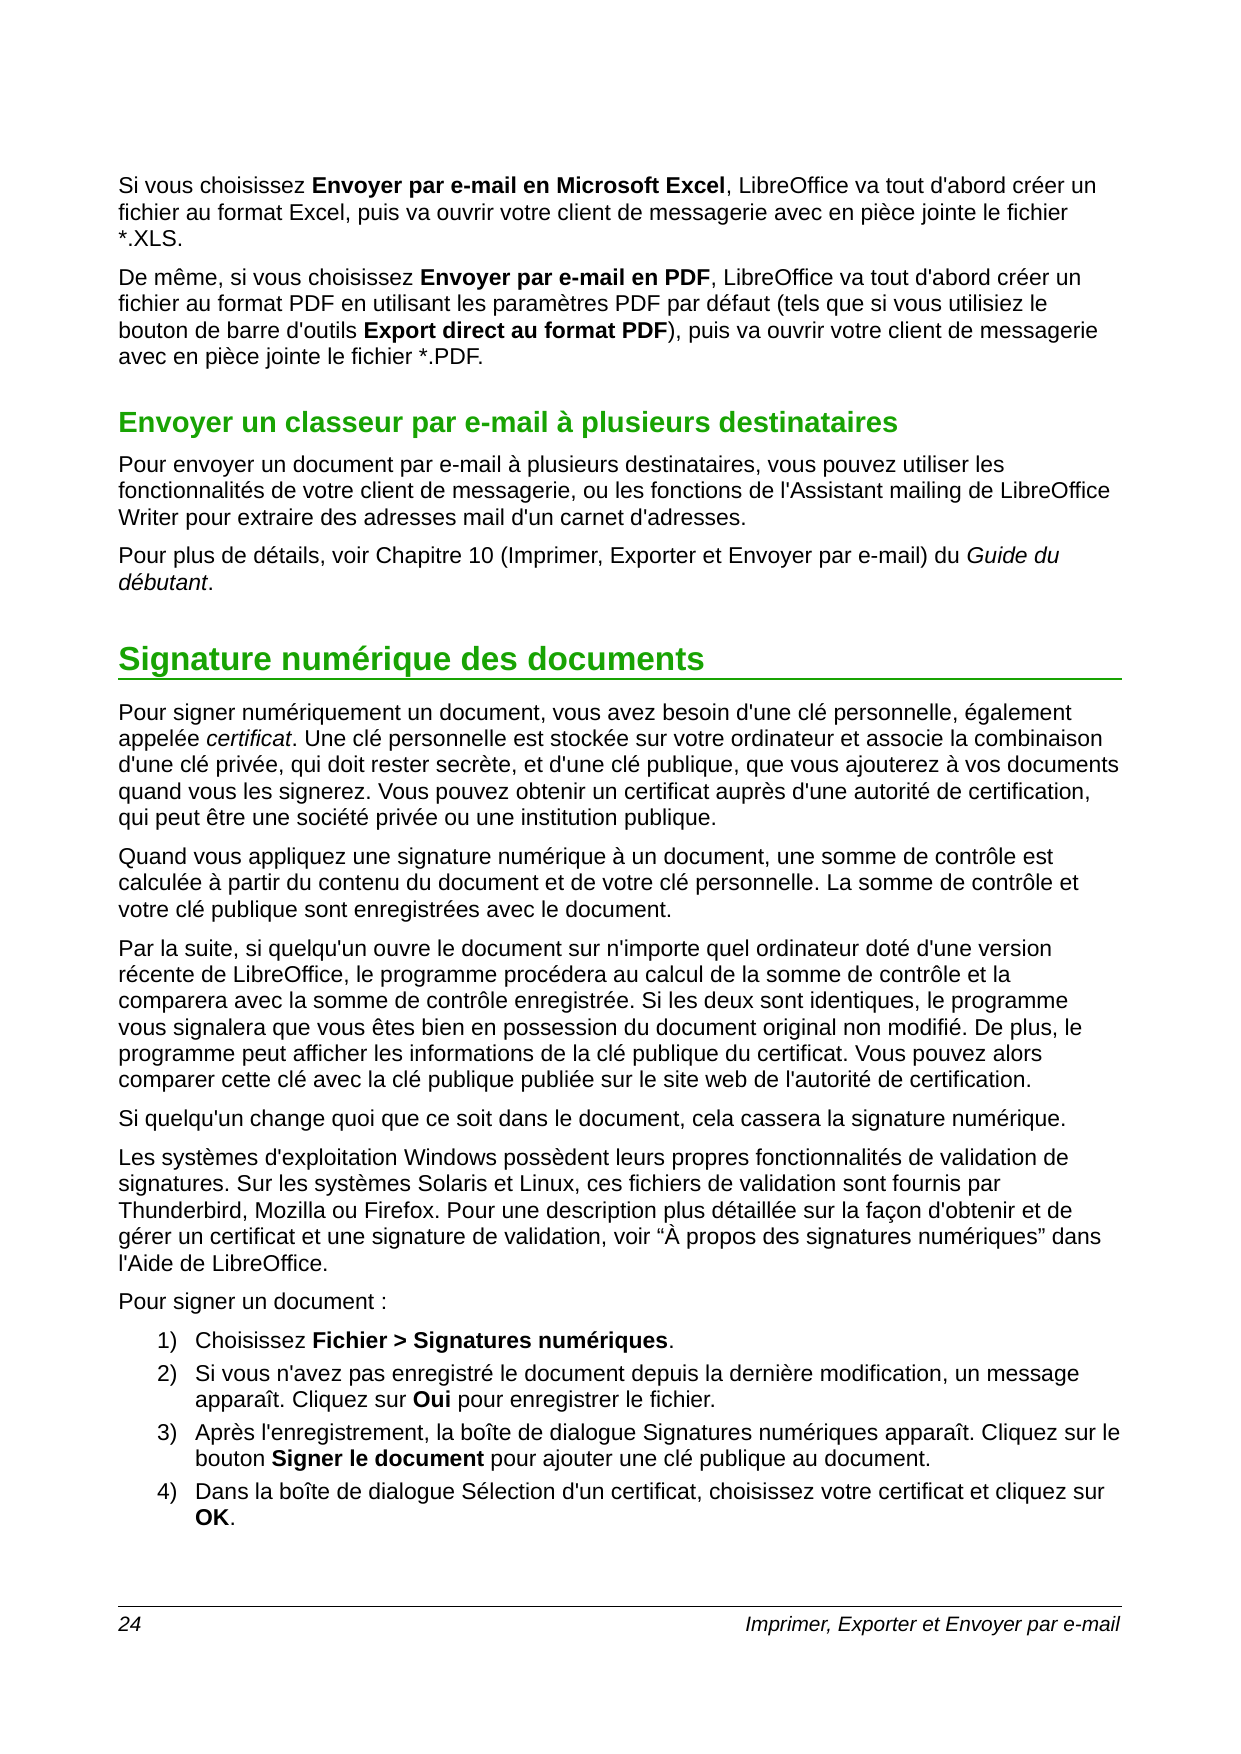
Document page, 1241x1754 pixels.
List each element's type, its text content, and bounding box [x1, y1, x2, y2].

subtitle Envoyer un classeur par e-mail à plusieurs destinataires [118, 405, 1122, 438]
text Pour signer numériquement un document, vous avez besoin d'une clé personnelle, également appelée certificat. Une clé personnelle est stockée sur votre ordinateur et associe la combinaison d'une clé privée, qui doit rester secrète, et d'une clé publique, que vous ajouterez à vos documents quand vous les signerez. Vous pouvez obtenir un certificat auprès d'une autorité de certification, qui peut être une société privée ou une institution publique. [118, 699, 1122, 831]
text Quand vous appliquez une signature numérique à un document, une somme de contrôle est calculée à partir du contenu du document et de votre clé personnelle. La somme de contrôle et votre clé publique sont enregistrées avec le document. [118, 843, 1122, 922]
list Si vous n'avez pas enregistré le document depuis la dernière modification, un message apparaît. Cliquez sur Oui pour enregistrer le fichier. [177, 1360, 1122, 1412]
text Par la suite, si quelqu'un ouvre le document sur n'importe quel ordinateur doté d'une version récente de LibreOffice, le programme procédera au calcul de la somme de contrôle et la comparera avec la somme de contrôle enregistrée. Si les deux sont identiques, le programme vous signalera que vous êtes bien en possession du document original non modifié. De plus, le programme peut afficher les informations de la clé publique du certificat. Vous pouvez alors comparer cette clé avec la clé publique publiée sur le site web de l'autorité de certification. [118, 934, 1122, 1093]
list Choisissez Fichier > Signatures numériques. [177, 1327, 1122, 1353]
text Pour envoyer un document par e-mail à plusieurs destinataires, vous pouvez utiliser les fonctionnalités de votre client de messagerie, ou les fonctions de l'Assistant mailing de LibreOffice Writer pour extraire des adresses mail d'un carnet d'adresses. [118, 451, 1122, 530]
text Si quelqu'un change quoi que ce soit dans le document, cela cassera la signature numérique. [118, 1105, 1122, 1132]
text Si vous choisissez Envoyer par e-mail en Microsoft Excel, LibreOffice va tout d'abord créer un fichier au format Excel, puis va ouvrir votre client de messagerie avec en pièce jointe le fichier *.XLS. [118, 172, 1122, 251]
text Pour plus de détails, voir Chapitre 10 (Imprimer, Exporter et Envoyer par e-mail) du Guide du débutant. [118, 542, 1122, 595]
subtitle Signature numérique des documents [118, 639, 1122, 678]
list Dans la boîte de dialogue Sélection d'un certificat, choisissez votre certificat et cliquez sur OK. [177, 1478, 1122, 1530]
text De même, si vous choisissez Envoyer par e-mail en PDF, LibreOffice va tout d'abord créer un fichier au format PDF en utilisant les paramètres PDF par défaut (tels que si vous utilisiez le bouton de barre d'outils Export direct au format PDF), puis va ouvrir votre client de messagerie avec en pièce jointe le fichier *.PDF. [118, 264, 1122, 369]
text Les systèmes d'exploitation Windows possèdent leurs propres fonctionnalités de validation de signatures. Sur les systèmes Solaris et Linux, ces fichiers de validation sont fournis par Thunderbird, Mozilla ou Firefox. Pour une description plus détaillée sur la façon d'obtenir et de gérer un certificat et une signature de validation, voir “À propos des signatures numériques” dans l'Aide de LibreOffice. [118, 1144, 1122, 1276]
list Après l'enregistrement, la boîte de dialogue Signatures numériques apparaît. Cliquez sur le bouton Signer le document pour ajouter une clé publique au document. [177, 1419, 1122, 1471]
text Pour signer un document : [118, 1288, 1122, 1315]
